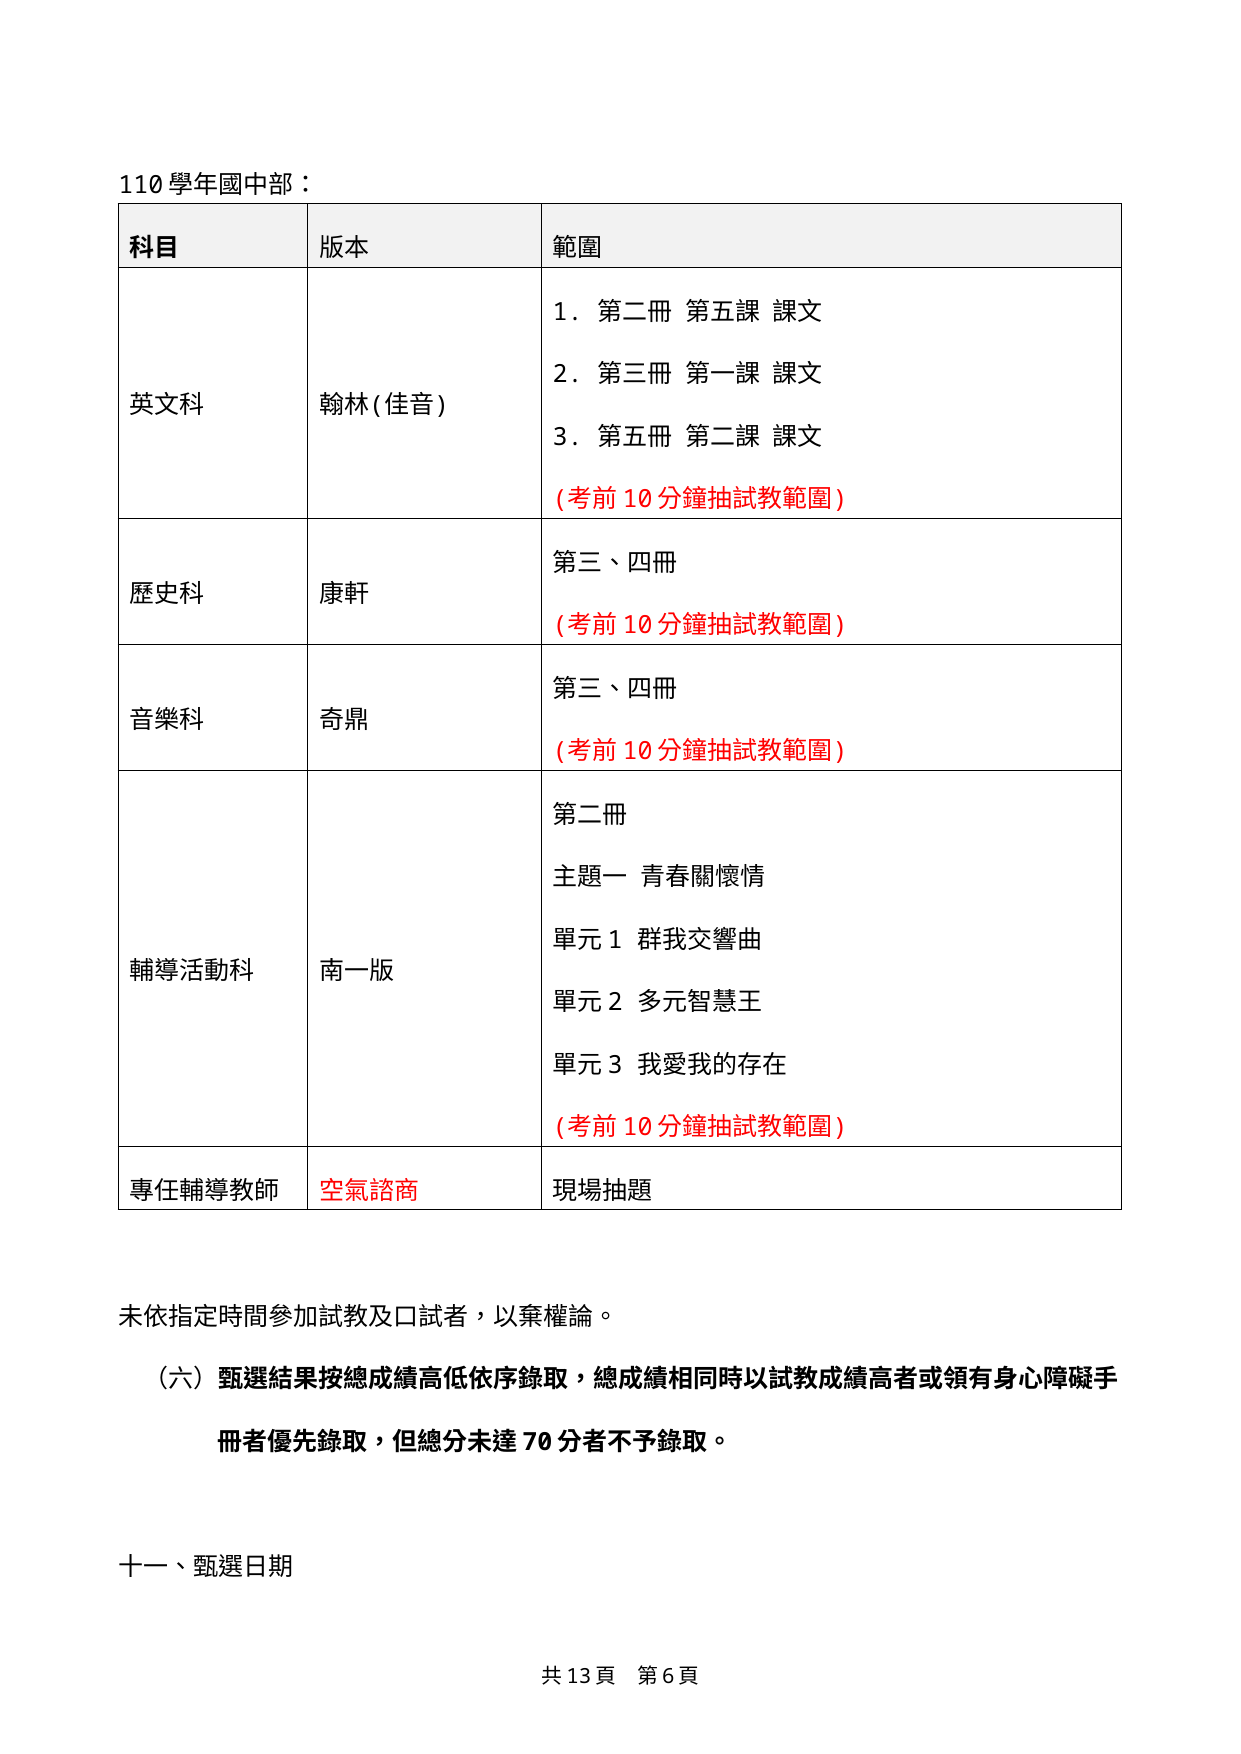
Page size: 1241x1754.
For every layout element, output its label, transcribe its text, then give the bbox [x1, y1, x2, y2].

table_cell 空氣諮商 [308, 1147, 541, 1209]
table_header 版本 [308, 204, 541, 267]
table_cell 1. 第二冊 第五課 課文 2. 第三冊 第一課 課文 3. 第五冊 第二課 課文 (考前10分鐘抽試教範圍) [542, 268, 1121, 518]
table_cell 英文科 [119, 268, 307, 518]
table_header 範圍 [542, 204, 1121, 267]
table_cell 第三、四冊 (考前10分鐘抽試教範圍) [542, 645, 1121, 770]
table_cell 第二冊 主題一 青春關懷情 單元1 群我交響曲 單元2 多元智慧王 單元3 我愛我的存在 (考前10分鐘抽試教範圍) [542, 771, 1121, 1146]
table_cell 奇鼎 [308, 645, 541, 770]
text 十一、甄選日期 [118, 1523, 1122, 1585]
table_header 科目 [119, 204, 307, 267]
table_cell 南一版 [308, 771, 541, 1146]
table_cell 音樂科 [119, 645, 307, 770]
table_cell 康軒 [308, 519, 541, 644]
table_cell 歷史科 [119, 519, 307, 644]
table_cell 翰林(佳音) [308, 268, 541, 518]
table_cell 專任輔導教師 [119, 1147, 307, 1209]
table_cell 現場抽題 [542, 1147, 1121, 1209]
table_cell 輔導活動科 [119, 771, 307, 1146]
table_cell 第三、四冊 (考前10分鐘抽試教範圍) [542, 519, 1121, 644]
text 未依指定時間參加試教及口試者，以棄權論。 [118, 1273, 1122, 1335]
text 110學年國中部： [118, 141, 1122, 203]
text （六）甄選結果按總成績高低依序錄取，總成績相同時以試教成績高者或領有身心障礙手冊者優先錄取，但總分未達70分者不予錄取。 [143, 1335, 1122, 1460]
